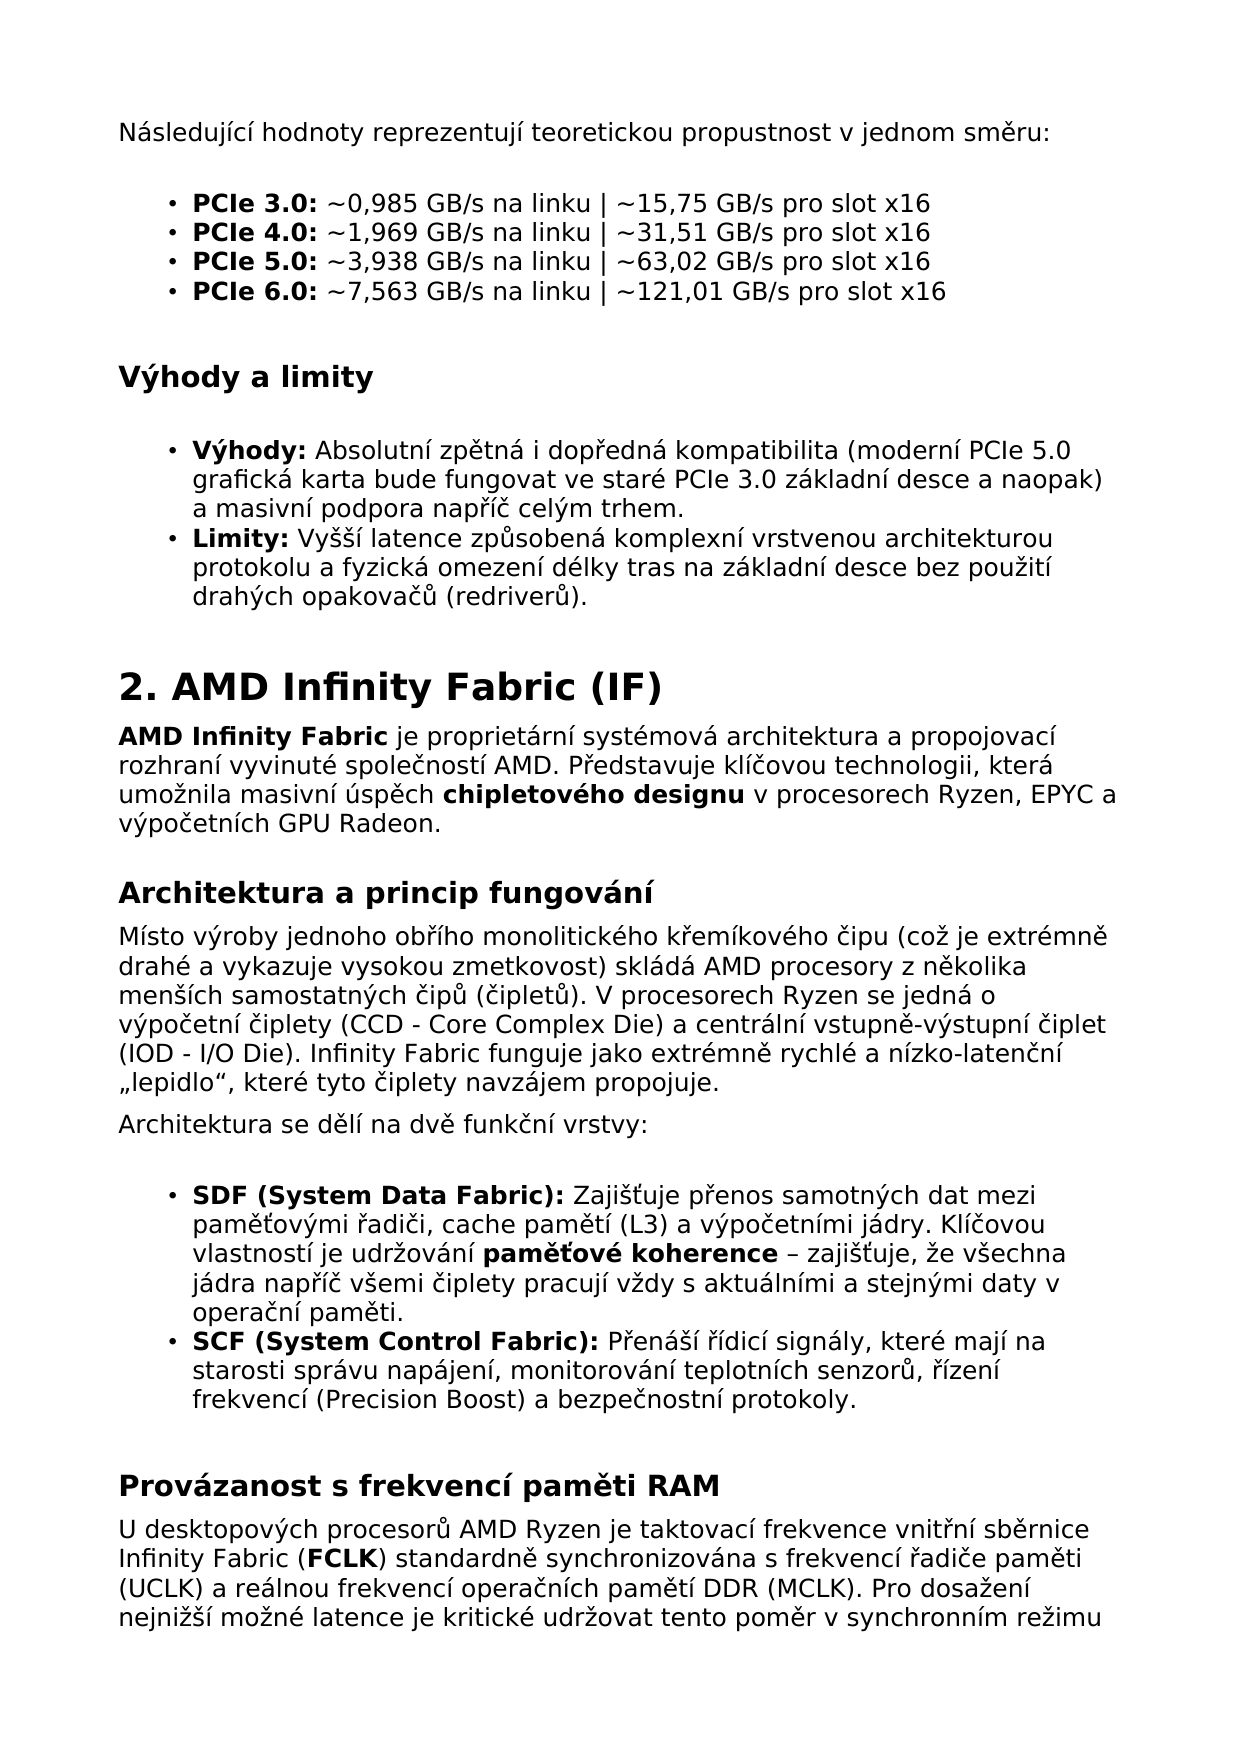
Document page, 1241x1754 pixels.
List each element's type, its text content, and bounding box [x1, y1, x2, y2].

subtitle Výhody a limity [118, 360, 1122, 394]
list PCIe 4.0: ~1,969 GB/s na linku | ~31,51 GB/s pro slot x16 [177, 218, 1122, 248]
text U desktopových procesorů AMD Ryzen je taktovací frekvence vnitřní sběrnice Infinity Fabric (FCLK) standardně synchronizována s frekvencí řadiče paměti (UCLK) a reálnou frekvencí operačních pamětí DDR (MCLK). Pro dosažení nejnižší možné latence je kritické udržovat tento poměr v synchronním režimu [118, 1516, 1122, 1632]
subtitle Architektura a princip fungování [118, 876, 1122, 910]
text AMD Infinity Fabric je proprietární systémová architektura a propojovací rozhraní vyvinuté společností AMD. Představuje klíčovou technologii, která umožnila masivní úspěch chipletového designu v procesorech Ryzen, EPYC a výpočetních GPU Radeon. [118, 722, 1122, 839]
list SDF (System Data Fabric): Zajišťuje přenos samotných dat mezi paměťovými řadiči, cache pamětí (L3) a výpočetními jádry. Klíčovou vlastností je udržování paměťové koherence – zajišťuje, že všechna jádra napříč všemi čiplety pracují vždy s aktuálními a stejnými daty v operační paměti. [177, 1181, 1122, 1327]
list PCIe 5.0: ~3,938 GB/s na linku | ~63,02 GB/s pro slot x16 [177, 248, 1122, 277]
list PCIe 6.0: ~7,563 GB/s na linku | ~121,01 GB/s pro slot x16 [177, 277, 1122, 306]
text Architektura se dělí na dvě funkční vrstvy: [118, 1110, 1122, 1139]
text Následující hodnoty reprezentují teoretickou propustnost v jednom směru: [118, 118, 1122, 147]
subtitle Provázanost s frekvencí paměti RAM [118, 1469, 1122, 1503]
list Limity: Vyšší latence způsobená komplexní vrstvenou architekturou protokolu a fyzická omezení délky tras na základní desce bez použití drahých opakovačů (redriverů). [177, 524, 1122, 611]
subtitle 2. AMD Infinity Fabric (IF) [118, 666, 1122, 709]
list PCIe 3.0: ~0,985 GB/s na linku | ~15,75 GB/s pro slot x16 [177, 189, 1122, 218]
list Výhody: Absolutní zpětná i dopředná kompatibilita (moderní PCIe 5.0 grafická karta bude fungovat ve staré PCIe 3.0 základní desce a naopak) a masivní podpora napříč celým trhem. [177, 436, 1122, 524]
list SCF (System Control Fabric): Přenáší řídicí signály, které mají na starosti správu napájení, monitorování teplotních senzorů, řízení frekvencí (Precision Boost) a bezpečnostní protokoly. [177, 1327, 1122, 1414]
text Místo výroby jednoho obřího monolitického křemíkového čipu (což je extrémně drahé a vykazuje vysokou zmetkovost) skládá AMD procesory z několika menších samostatných čipů (čipletů). V procesorech Ryzen se jedná o výpočetní čiplety (CCD - Core Complex Die) a centrální vstupně-výstupní čiplet (IOD - I/O Die). Infinity Fabric funguje jako extrémně rychlé a nízko-latenční „lepidlo“, které tyto čiplety navzájem propojuje. [118, 923, 1122, 1098]
